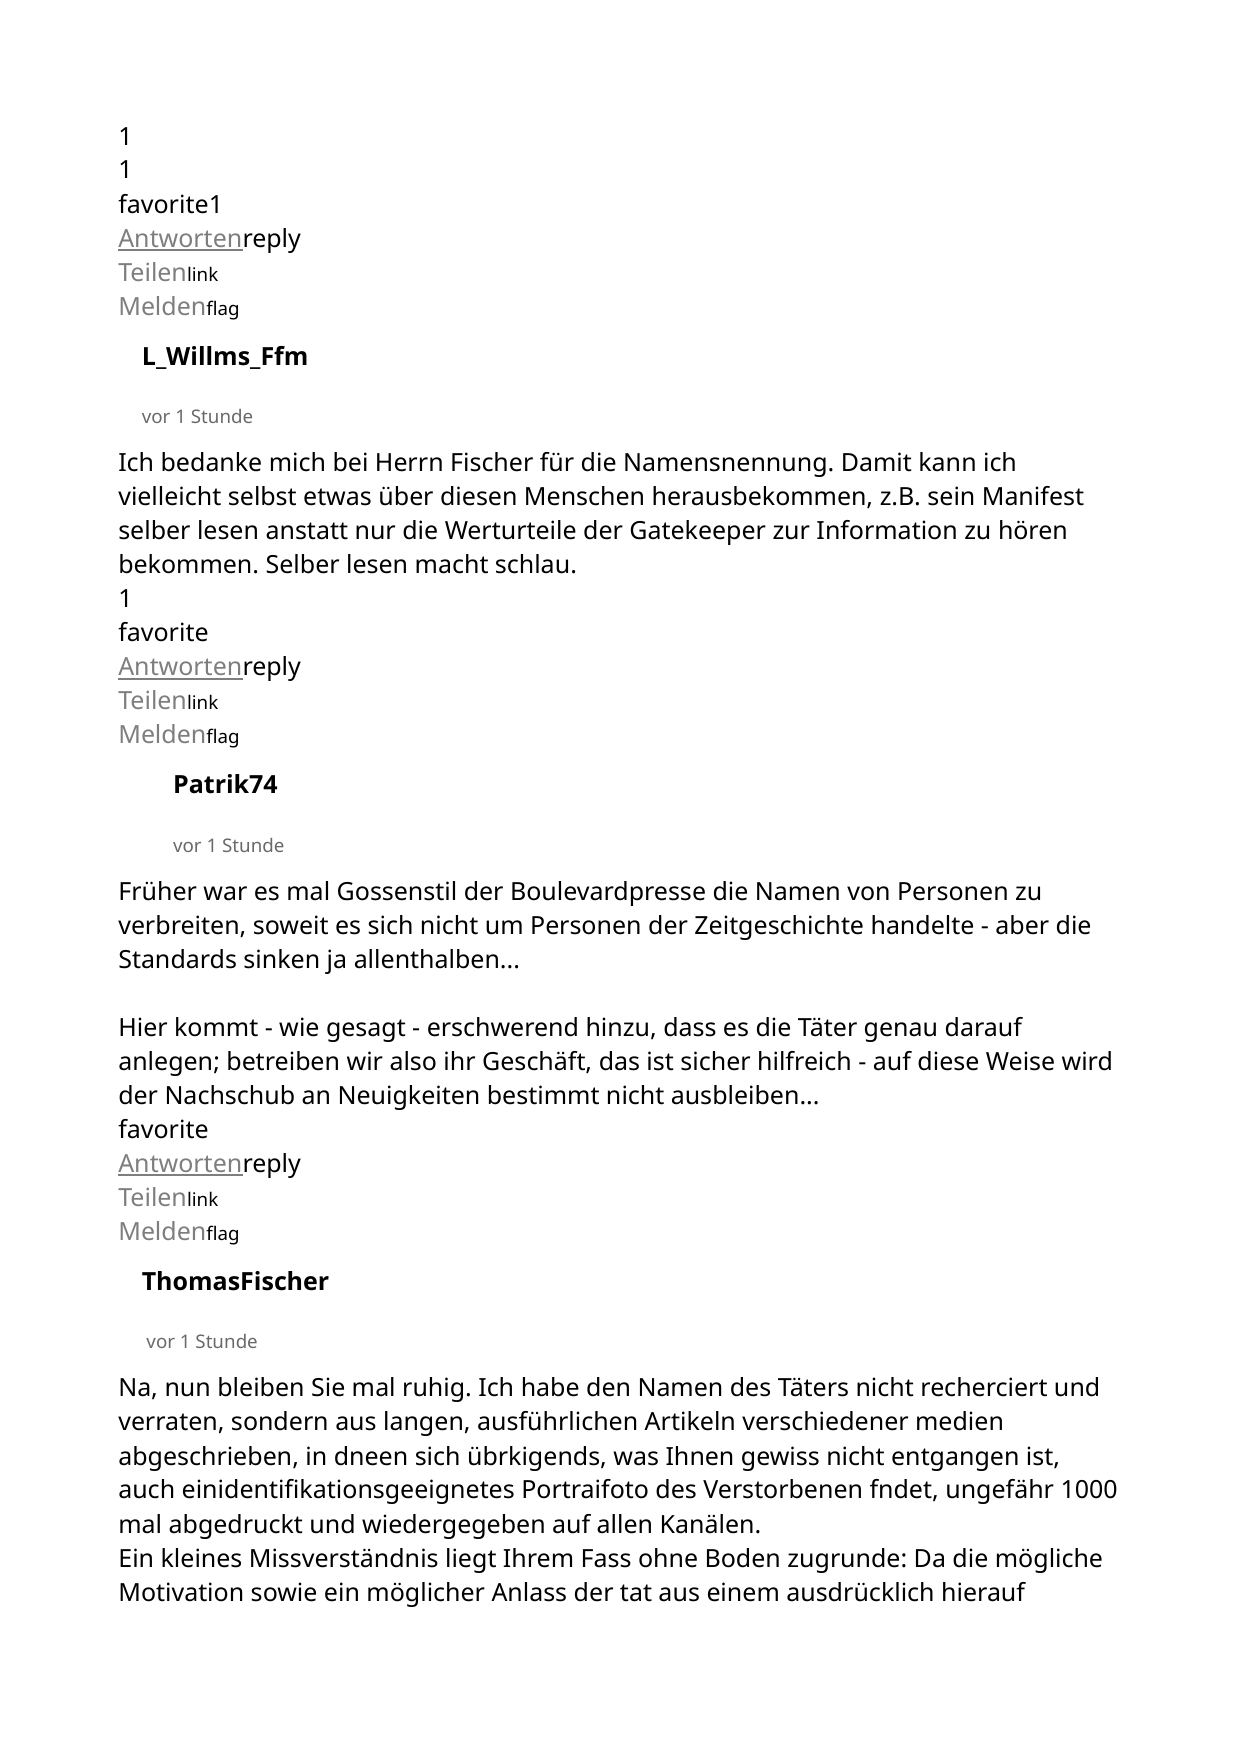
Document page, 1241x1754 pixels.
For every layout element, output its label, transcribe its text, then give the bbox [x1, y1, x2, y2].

text Meldenflag [118, 717, 1122, 751]
text 1 [118, 152, 1122, 186]
text favorite [118, 1112, 1122, 1146]
text vor 1 Stunde [173, 832, 1117, 858]
text Meldenflag [118, 288, 1122, 322]
text Patrik74 [173, 767, 1114, 801]
text Na, nun bleiben Sie mal ruhig. Ich habe den Namen des Täters nicht recherciert und verraten, sondern aus langen, ausführlichen Artikeln verschiedener medien abgeschrieben, in dneen sich übrkigends, was Ihnen gewiss nicht entgangen ist, auch einidentifikationsgeeignetes Portraifoto des Verstorbenen fndet, ungefähr 1000 mal abgedruckt und wiedergegeben auf allen Kanälen. Ein kleines Missverständnis liegt Ihrem Fass ohne Boden zugrunde: Da die mögliche Motivation sowie ein möglicher Anlass der tat aus einem ausdrücklich hierauf [118, 1370, 1122, 1608]
text ThomasFischer [142, 1263, 1114, 1298]
text vor 1 Stunde [146, 1329, 1117, 1354]
text L_Willms_Ffm [142, 338, 1114, 372]
text Teilenlink [118, 1180, 1122, 1214]
text Ich bedanke mich bei Herrn Fischer für die Namensnennung. Damit kann ich vielleicht selbst etwas über diesen Menschen herausbekommen, z.B. sein Manifest selber lesen anstatt nur die Werturteile der Gatekeeper zur Information zu hören bekommen. Selber lesen macht schlau. [118, 444, 1122, 581]
text Meldenflag [118, 1214, 1122, 1248]
text favorite [118, 615, 1122, 649]
text favorite1 [118, 186, 1122, 220]
text Antwortenreply [118, 220, 1122, 254]
text Teilenlink [118, 683, 1122, 717]
text Teilenlink [118, 254, 1122, 288]
text Antwortenreply [118, 649, 1122, 683]
text Früher war es mal Gossenstil der Boulevardpresse die Namen von Personen zu verbreiten, soweit es sich nicht um Personen der Zeitgeschichte handelte - aber die Standards sinken ja allenthalben... Hier kommt - wie gesagt - erschwerend hinzu, dass es die Täter genau darauf anlegen; betreiben wir also ihr Geschäft, das ist sicher hilfreich - auf diese Weise wird der Nachschub an Neuigkeiten bestimmt nicht ausbleiben... [118, 873, 1122, 1112]
text vor 1 Stunde [142, 403, 1117, 429]
text Antwortenreply [118, 1146, 1122, 1180]
text 1 [118, 118, 1122, 152]
text 1 [118, 581, 1122, 615]
